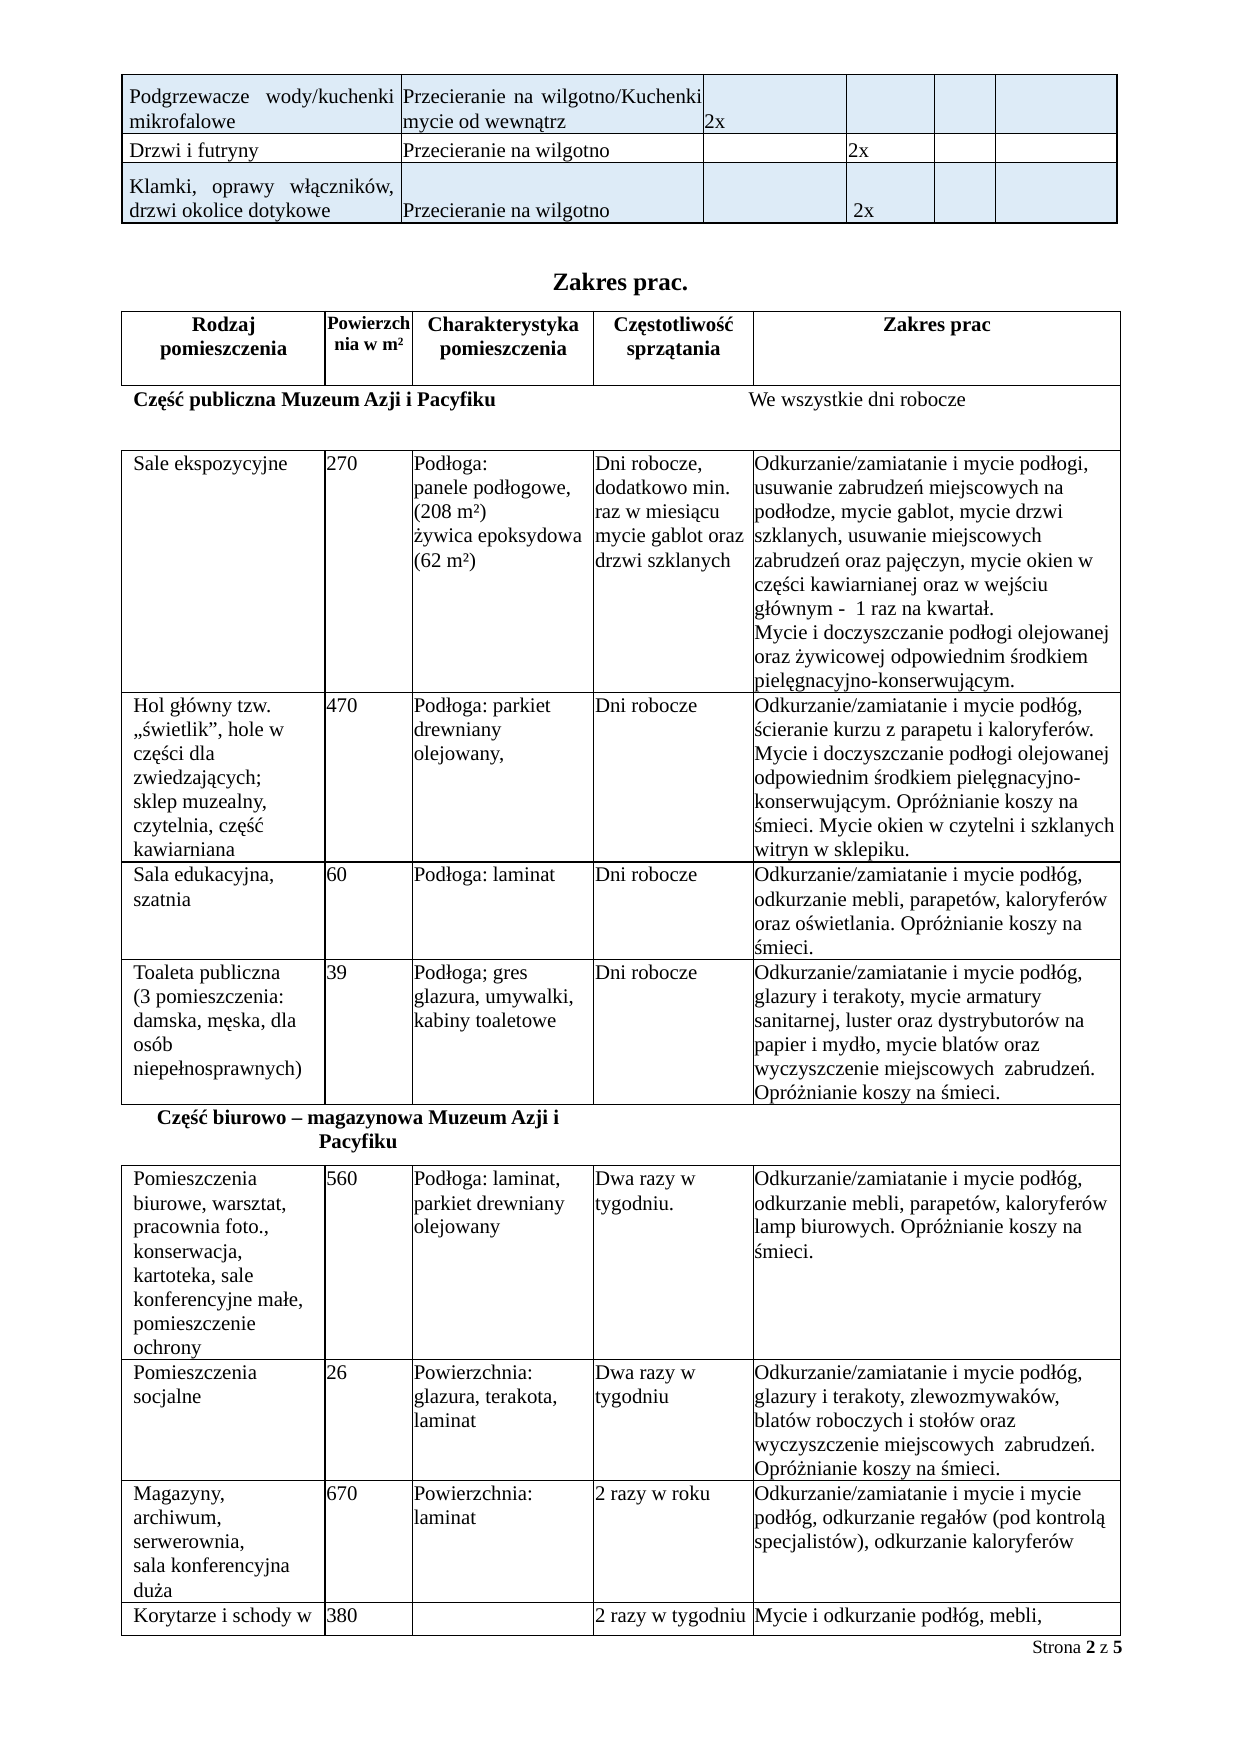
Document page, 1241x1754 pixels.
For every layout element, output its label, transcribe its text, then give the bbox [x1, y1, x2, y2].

table_cell 270 [326, 451, 412, 692]
table_cell Część publiczna Muzeum Azji i Pacyfiku [122, 386, 594, 450]
table_cell Magazyny, archiwum, serwerownia, sala konferencyjna duża [122, 1481, 324, 1602]
table_cell Dwa razy w tygodniu [594, 1360, 753, 1480]
table_cell Powierzchnia: laminat [413, 1481, 593, 1602]
table_cell Sala edukacyjna, szatnia [122, 863, 324, 959]
table_cell Dni robocze, dodatkowo min. raz w miesiącu mycie gablot oraz drzwi szklanych [594, 451, 753, 692]
table_cell Dni robocze [594, 863, 753, 959]
table_cell Pomieszczenia biurowe, warsztat, pracownia foto., konserwacja, kartoteka, sale konferencyjne małe, pomieszczenie ochrony [122, 1166, 324, 1359]
table_cell Klamki, oprawy włączników, drzwi okolice dotykowe [123, 163, 401, 222]
table_cell Mycie i odkurzanie podłóg, mebli, [754, 1603, 1120, 1635]
table_cell [704, 163, 846, 222]
table_cell [753, 1105, 1120, 1165]
table_cell [996, 75, 1116, 133]
table_cell 2x [704, 75, 846, 133]
table_cell 470 [326, 693, 412, 861]
table_cell [413, 1603, 593, 1635]
table_cell 2 razy w roku [594, 1481, 753, 1602]
table_header Zakres prac [754, 312, 1120, 385]
table_cell Odkurzanie/zamiatanie i mycie podłogi, usuwanie zabrudzeń miejscowych na podłodze, mycie gablot, mycie drzwi szklanych, usuwanie miejscowych zabrudzeń oraz pajęczyn, mycie okien w części kawiarnianej oraz w wejściu głównym - 1 raz na kwartał. Mycie i doczyszczanie podłogi olejowanej oraz żywicowej odpowiednim środkiem pielęgnacyjno-konserwującym. [754, 451, 1120, 692]
table_cell Pomieszczenia socjalne [122, 1360, 324, 1480]
table_cell Podłoga: parkiet drewniany olejowany, [413, 693, 593, 861]
table_cell Dni robocze [594, 693, 753, 861]
table_cell [935, 134, 995, 162]
table_cell Powierzchnia: glazura, terakota, laminat [413, 1360, 593, 1480]
table_cell [935, 75, 995, 133]
table_cell 60 [326, 863, 412, 959]
table_cell Sale ekspozycyjne [122, 451, 324, 692]
table_cell 26 [326, 1360, 412, 1480]
table_cell Toaleta publiczna (3 pomieszczenia: damska, męska, dla osób niepełnosprawnych) [122, 960, 324, 1104]
table_cell Podłoga; gres glazura, umywalki, kabiny toaletowe [413, 960, 593, 1104]
table_header Rodzaj pomieszczenia [122, 312, 324, 385]
table_cell Hol główny tzw. „świetlik”, hole w części dla zwiedzających; sklep muzealny, czytelnia, część kawiarniana [122, 693, 324, 861]
table_cell [704, 134, 846, 162]
table_cell 2x [847, 163, 934, 222]
table_cell Przecieranie na wilgotno [402, 134, 703, 162]
table_cell [935, 163, 995, 222]
text Zakres prac. [118, 267, 1122, 296]
table_cell Dwa razy w tygodniu. [594, 1166, 753, 1359]
table_cell [996, 163, 1116, 222]
table_cell [996, 134, 1116, 162]
table_cell Odkurzanie/zamiatanie i mycie podłóg, glazury i terakoty, zlewozmywaków, blatów roboczych i stołów oraz wyczyszczenie miejscowych zabrudzeń. Opróżnianie koszy na śmieci. [754, 1360, 1120, 1480]
table_cell 670 [326, 1481, 412, 1602]
table_cell Podgrzewacze wody/kuchenki mikrofalowe [123, 75, 401, 133]
table_cell 560 [326, 1166, 412, 1359]
table_cell 39 [326, 960, 412, 1104]
table_cell Dni robocze [594, 960, 753, 1104]
table_header Powierzchnia w m² [326, 312, 412, 385]
table_cell 2 razy w tygodniu [594, 1603, 753, 1635]
table_cell Przecieranie na wilgotno/Kuchenki mycie od wewnątrz [402, 75, 703, 133]
table_cell We wszystkie dni robocze [594, 386, 1120, 450]
table_cell Podłoga: laminat, parkiet drewniany olejowany [413, 1166, 593, 1359]
table_cell Odkurzanie/zamiatanie i mycie podłóg, odkurzanie mebli, parapetów, kaloryferów lamp biurowych. Opróżnianie koszy na śmieci. [754, 1166, 1120, 1359]
table_cell Podłoga: laminat [413, 863, 593, 959]
table_cell 380 [326, 1603, 412, 1635]
table_cell 2x [847, 134, 934, 162]
table_cell Odkurzanie/zamiatanie i mycie podłóg, ścieranie kurzu z parapetu i kaloryferów. Mycie i doczyszczanie podłogi olejowanej odpowiednim środkiem pielęgnacyjno-konserwującym. Opróżnianie koszy na śmieci. Mycie okien w czytelni i szklanych witryn w sklepiku. [754, 693, 1120, 861]
table_cell Część biurowo – magazynowa Muzeum Azji i Pacyfiku [122, 1105, 594, 1165]
table_cell [594, 1105, 753, 1165]
table_cell Korytarze i schody w [122, 1603, 324, 1635]
table_cell Odkurzanie/zamiatanie i mycie i mycie podłóg, odkurzanie regałów (pod kontrolą specjalistów), odkurzanie kaloryferów [754, 1481, 1120, 1602]
table_cell Podłoga: panele podłogowe, (208 m²) żywica epoksydowa (62 m²) [413, 451, 593, 692]
table_cell Przecieranie na wilgotno [402, 163, 703, 222]
table_cell Drzwi i futryny [123, 134, 401, 162]
table_cell Odkurzanie/zamiatanie i mycie podłóg, odkurzanie mebli, parapetów, kaloryferów oraz oświetlania. Opróżnianie koszy na śmieci. [754, 863, 1120, 959]
table_cell Odkurzanie/zamiatanie i mycie podłóg, glazury i terakoty, mycie armatury sanitarnej, luster oraz dystrybutorów na papier i mydło, mycie blatów oraz wyczyszczenie miejscowych zabrudzeń. Opróżnianie koszy na śmieci. [754, 960, 1120, 1104]
table_cell [847, 75, 934, 133]
table_header Charakterystyka pomieszczenia [413, 312, 593, 385]
table_header Częstotliwość sprzątania [594, 312, 753, 385]
